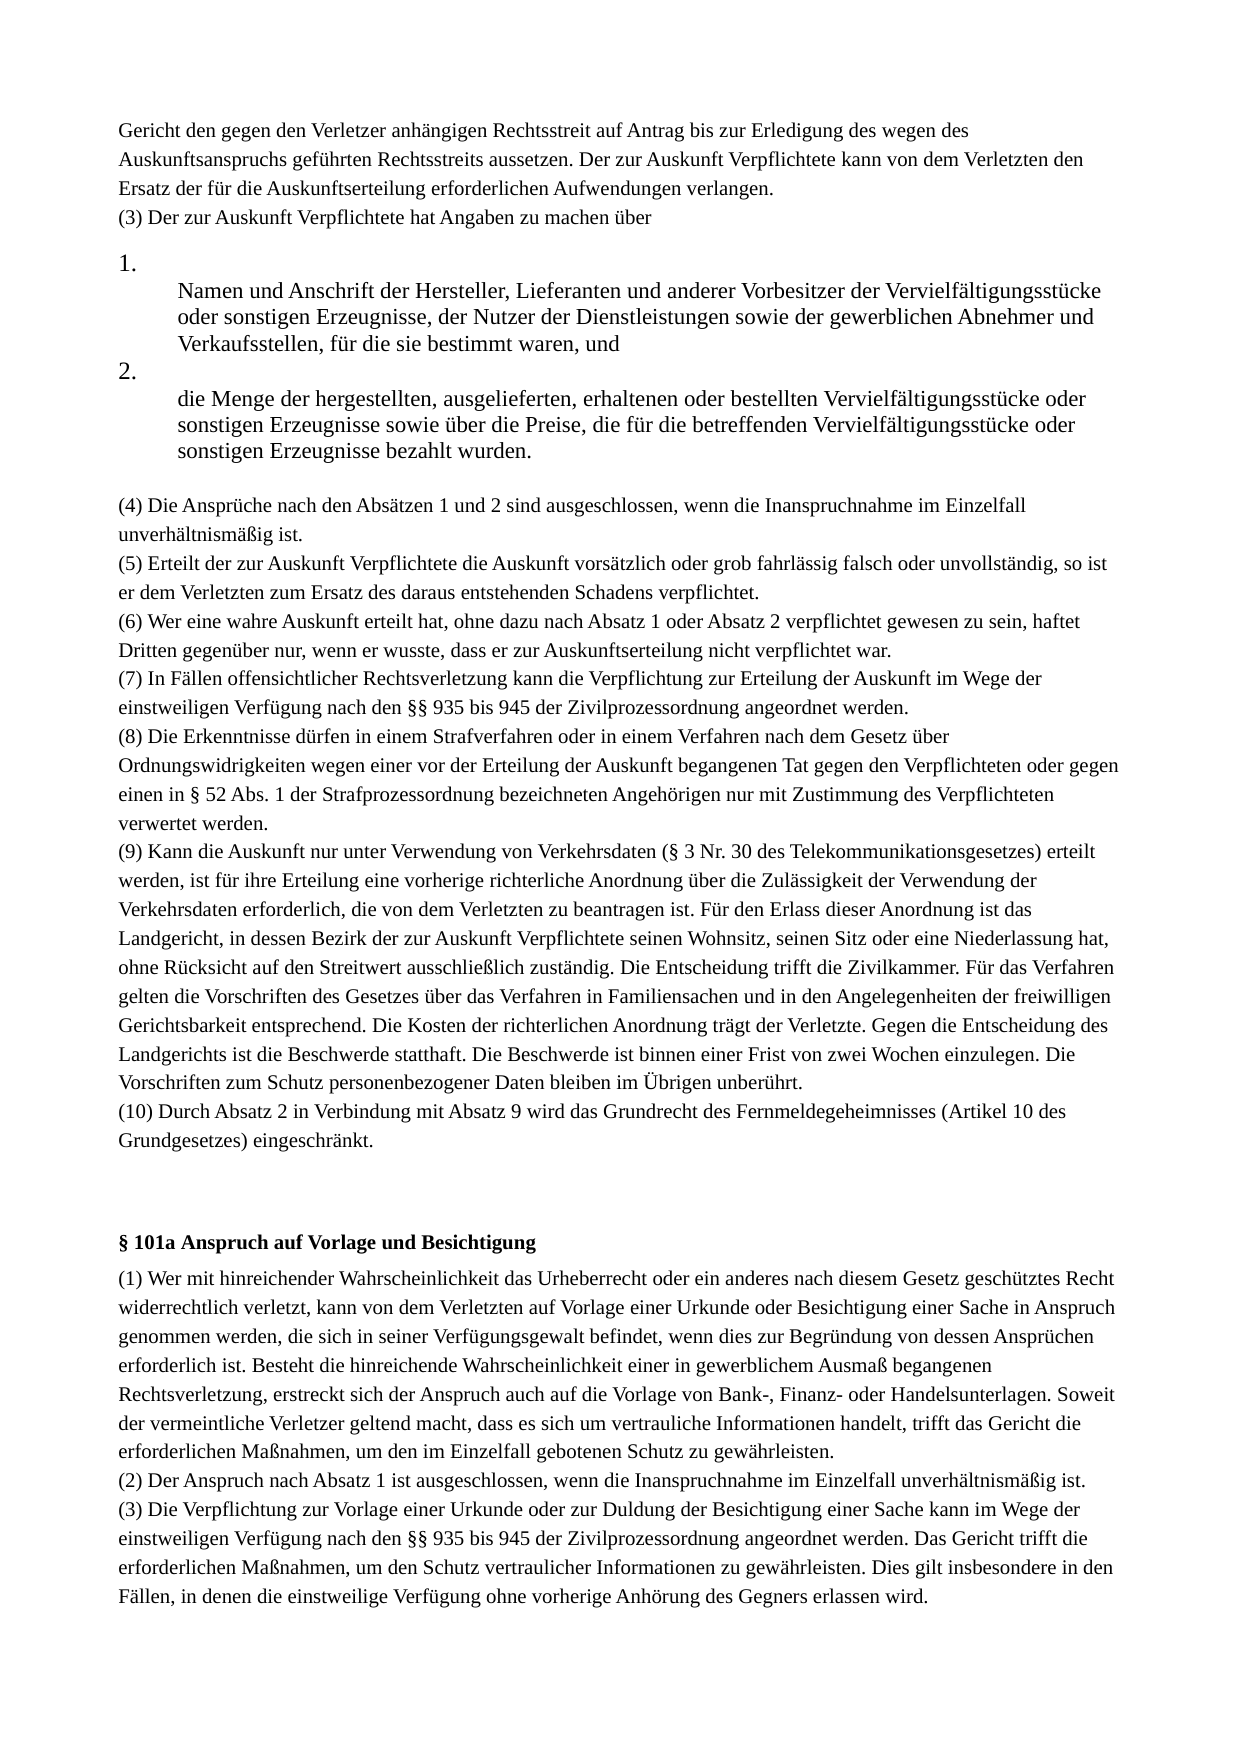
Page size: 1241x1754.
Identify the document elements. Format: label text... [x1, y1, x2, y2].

text (3) Der zur Auskunft Verpflichtete hat Angaben zu machen über [118, 205, 1122, 229]
text (9) Kann die Auskunft nur unter Verwendung von Verkehrsdaten (§ 3 Nr. 30 des Telekommunikationsgesetzes) erteilt werden, ist für ihre Erteilung eine vorherige richterliche Anordnung über die Zulässigkeit der Verwendung der Verkehrsdaten erforderlich, die von dem Verletzten zu beantragen ist. Für den Erlass dieser Anordnung ist das Landgericht, in dessen Bezirk der zur Auskunft Verpflichtete seinen Wohnsitz, seinen Sitz oder eine Niederlassung hat, ohne Rücksicht auf den Streitwert ausschließlich zuständig. Die Entscheidung trifft die Zivilkammer. Für das Verfahren gelten die Vorschriften des Gesetzes über das Verfahren in Familiensachen und in den Angelegenheiten der freiwilligen Gerichtsbarkeit entsprechend. Die Kosten der richterlichen Anordnung trägt der Verletzte. Gegen die Entscheidung des Landgerichts ist die Beschwerde statthaft. Die Beschwerde ist binnen einer Frist von zwei Wochen einzulegen. Die Vorschriften zum Schutz personenbezogener Daten bleiben im Übrigen unberührt. [118, 839, 1122, 1094]
subtitle § 101a Anspruch auf Vorlage und Besichtigung [118, 1230, 1122, 1254]
text (6) Wer eine wahre Auskunft erteilt hat, ohne dazu nach Absatz 1 oder Absatz 2 verpflichtet gewesen zu sein, haftet Dritten gegenüber nur, wenn er wusste, dass er zur Auskunftserteilung nicht verpflichtet war. [118, 609, 1122, 662]
text (2) Der Anspruch nach Absatz 1 ist ausgeschlossen, wenn die Inanspruchnahme im Einzelfall unverhältnismäßig ist. [118, 1468, 1122, 1492]
text (5) Erteilt der zur Auskunft Verpflichtete die Auskunft vorsätzlich oder grob fahrlässig falsch oder unvollständig, so ist er dem Verletzten zum Ersatz des daraus entstehenden Schadens verpflichtet. [118, 551, 1122, 604]
list die Menge der hergestellten, ausgelieferten, erhaltenen oder bestellten Vervielfältigungsstücke oder sonstigen Erzeugnisse sowie über die Preise, die für die betreffenden Vervielfältigungsstücke oder sonstigen Erzeugnisse bezahlt wurden. [177, 385, 1122, 464]
text (3) Die Verpflichtung zur Vorlage einer Urkunde oder zur Duldung der Besichtigung einer Sache kann im Wege der einstweiligen Verfügung nach den §§ 935 bis 945 der Zivilprozessordnung angeordnet werden. Das Gericht trifft die erforderlichen Maßnahmen, um den Schutz vertraulicher Informationen zu gewährleisten. Dies gilt insbesondere in den Fällen, in denen die einstweilige Verfügung ohne vorherige Anhörung des Gegners erlassen wird. [118, 1497, 1122, 1608]
text (10) Durch Absatz 2 in Verbindung mit Absatz 9 wird das Grundrecht des Fernmeldegeheimnisses (Artikel 10 des Grundgesetzes) eingeschränkt. [118, 1099, 1122, 1152]
subtitle 1. [118, 248, 1122, 277]
text (1) Wer mit hinreichender Wahrscheinlichkeit das Urheberrecht oder ein anderes nach diesem Gesetz geschütztes Recht widerrechtlich verletzt, kann von dem Verletzten auf Vorlage einer Urkunde oder Besichtigung einer Sache in Anspruch genommen werden, die sich in seiner Verfügungsgewalt befindet, wenn dies zur Begründung von dessen Ansprüchen erforderlich ist. Besteht die hinreichende Wahrscheinlichkeit einer in gewerblichem Ausmaß begangenen Rechtsverletzung, erstreckt sich der Anspruch auch auf die Vorlage von Bank-, Finanz- oder Handelsunterlagen. Soweit der vermeintliche Verletzer geltend macht, dass es sich um vertrauliche Informationen handelt, trifft das Gericht die erforderlichen Maßnahmen, um den im Einzelfall gebotenen Schutz zu gewährleisten. [118, 1266, 1122, 1463]
list Namen und Anschrift der Hersteller, Lieferanten und anderer Vorbesitzer der Vervielfältigungsstücke oder sonstigen Erzeugnisse, der Nutzer der Dienstleistungen sowie der gewerblichen Abnehmer und Verkaufsstellen, für die sie bestimmt waren, und [177, 277, 1122, 356]
subtitle 2. [118, 356, 1122, 385]
text (7) In Fällen offensichtlicher Rechtsverletzung kann die Verpflichtung zur Erteilung der Auskunft im Wege der einstweiligen Verfügung nach den §§ 935 bis 945 der Zivilprozessordnung angeordnet werden. [118, 666, 1122, 719]
text (8) Die Erkenntnisse dürfen in einem Strafverfahren oder in einem Verfahren nach dem Gesetz über Ordnungswidrigkeiten wegen einer vor der Erteilung der Auskunft begangenen Tat gegen den Verpflichteten oder gegen einen in § 52 Abs. 1 der Strafprozessordnung bezeichneten Angehörigen nur mit Zustimmung des Verpflichteten verwertet werden. [118, 724, 1122, 835]
text Gericht den gegen den Verletzer anhängigen Rechtsstreit auf Antrag bis zur Erledigung des wegen des Auskunftsanspruchs geführten Rechtsstreits aussetzen. Der zur Auskunft Verpflichtete kann von dem Verletzten den Ersatz der für die Auskunftserteilung erforderlichen Aufwendungen verlangen. [118, 118, 1122, 200]
text (4) Die Ansprüche nach den Absätzen 1 und 2 sind ausgeschlossen, wenn die Inanspruchnahme im Einzelfall unverhältnismäßig ist. [118, 493, 1122, 546]
